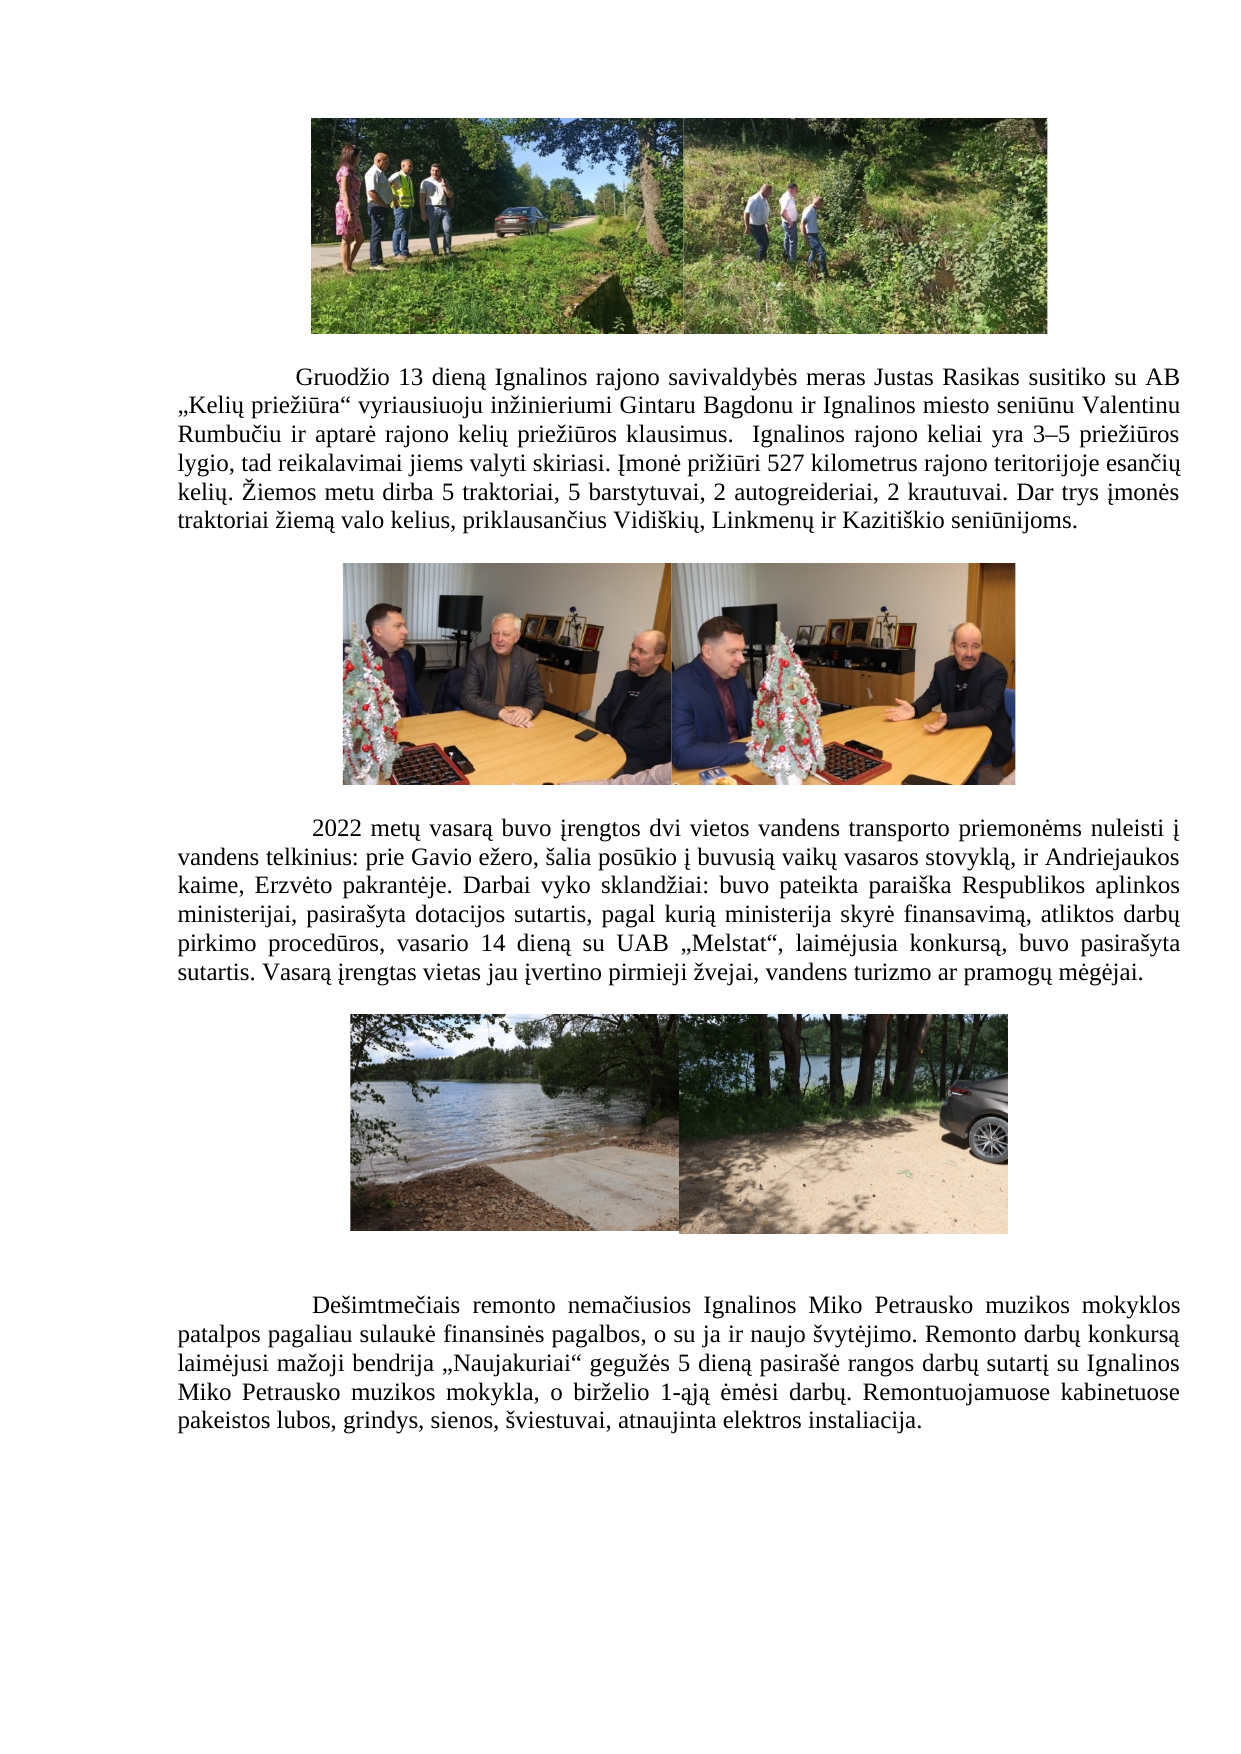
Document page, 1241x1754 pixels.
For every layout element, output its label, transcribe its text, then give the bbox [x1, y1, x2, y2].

text Dešimtmečiais remonto nemačiusios Ignalinos Miko Petrausko muzikos mokyklos patalpos pagaliau sulaukė finansinės pagalbos, o su ja ir naujo švytėjimo. Remonto darbų konkursą laimėjusi mažoji bendrija „Naujakuriai“ gegužės 5 dieną pasirašė rangos darbų sutartį su Ignalinos Miko Petrausko muzikos mokykla, o birželio 1-ąją ėmėsi darbų. Remontuojamuose kabinetuose pakeistos lubos, grindys, sienos, šviestuvai, atnaujinta elektros instaliacija. [177, 1291, 1181, 1434]
text Gruodžio 13 dieną Ignalinos rajono savivaldybės meras Justas Rasikas susitiko su AB „Kelių priežiūra“ vyriausiuoju inžinieriumi Gintaru Bagdonu ir Ignalinos miesto seniūnu Valentinu Rumbučiu ir aptarė rajono kelių priežiūros klausimus. Ignalinos rajono keliai yra 3–5 priežiūros lygio, tad reikalavimai jiems valyti skiriasi. Įmonė prižiūri 527 kilometrus rajono teritorijoje esančių kelių. Žiemos metu dirba 5 traktoriai, 5 barstytuvai, 2 autogreideriai, 2 krautuvai. Dar trys įmonės traktoriai žiemą valo kelius, priklausančius Vidiškių, Linkmenų ir Kazitiškio seniūnijoms. [177, 362, 1181, 534]
text 2022 metų vasarą buvo įrengtos dvi vietos vandens transporto priemonėms nuleisti į vandens telkinius: prie Gavio ežero, šalia posūkio į buvusią vaikų vasaros stovyklą, ir Andriejaukos kaime, Erzvėto pakrantėje. Darbai vyko sklandžiai: buvo pateikta paraiška Respublikos aplinkos ministerijai, pasirašyta dotacijos sutartis, pagal kurią ministerija skyrė finansavimą, atliktos darbų pirkimo procedūros, vasario 14 dieną su UAB „Melstat“, laimėjusia konkursą, buvo pasirašyta sutartis. Vasarą įrengtas vietas jau įvertino pirmieji žvejai, vandens turizmo ar pramogų mėgėjai. [177, 813, 1181, 986]
